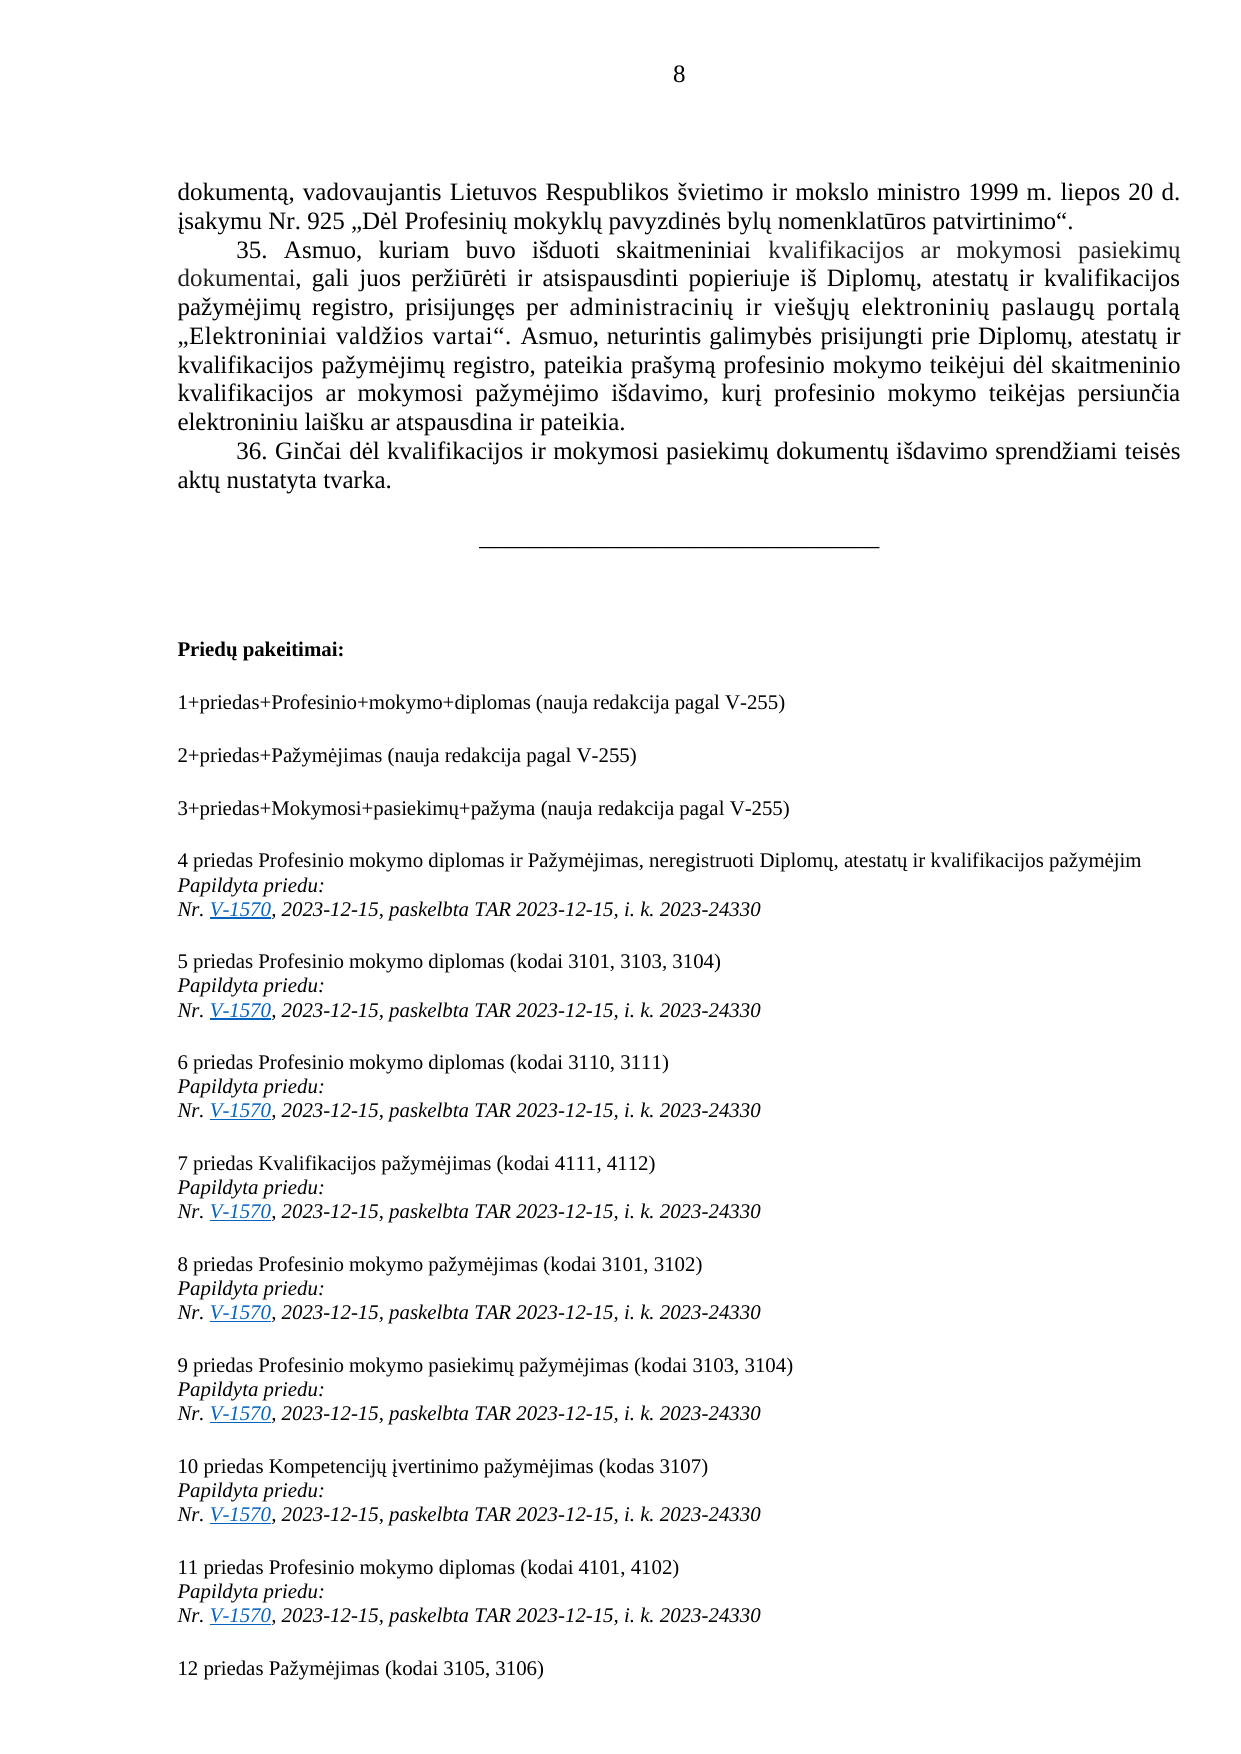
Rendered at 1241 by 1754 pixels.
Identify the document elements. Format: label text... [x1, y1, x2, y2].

text Nr. V-1570, 2023-12-15, paskelbta TAR 2023-12-15, i. k. 2023-24330 [177, 1300, 1181, 1324]
text Nr. V-1570, 2023-12-15, paskelbta TAR 2023-12-15, i. k. 2023-24330 [177, 897, 1181, 921]
text 36. Ginčai dėl kvalifikacijos ir mokymosi pasiekimų dokumentų išdavimo sprendžiami teisės aktų nustatyta tvarka. [177, 436, 1181, 493]
text ________________________________ [177, 522, 1181, 551]
text 11 priedas Profesinio mokymo diplomas (kodai 4101, 4102) [177, 1555, 1181, 1579]
text 12 priedas Pažymėjimas (kodai 3105, 3106) [177, 1656, 1181, 1680]
text 8 priedas Profesinio mokymo pažymėjimas (kodai 3101, 3102) [177, 1252, 1181, 1276]
text Nr. V-1570, 2023-12-15, paskelbta TAR 2023-12-15, i. k. 2023-24330 [177, 1098, 1181, 1122]
text Nr. V-1570, 2023-12-15, paskelbta TAR 2023-12-15, i. k. 2023-24330 [177, 1199, 1181, 1223]
text 9 priedas Profesinio mokymo pasiekimų pažymėjimas (kodai 3103, 3104) [177, 1353, 1181, 1377]
text Papildyta priedu: [177, 973, 1181, 997]
text Papildyta priedu: [177, 1478, 1181, 1502]
text 2+priedas+Pažymėjimas (nauja redakcija pagal V-255) [177, 743, 1181, 767]
text Papildyta priedu: [177, 872, 1181, 897]
text 10 priedas Kompetencijų įvertinimo pažymėjimas (kodas 3107) [177, 1454, 1181, 1478]
text Papildyta priedu: [177, 1175, 1181, 1199]
text 5 priedas Profesinio mokymo diplomas (kodai 3101, 3103, 3104) [177, 949, 1181, 973]
text 7 priedas Kvalifikacijos pažymėjimas (kodai 4111, 4112) [177, 1151, 1181, 1175]
text dokumentą, vadovaujantis Lietuvos Respublikos švietimo ir mokslo ministro 1999 m. liepos 20 d. įsakymu Nr. 925 „Dėl Profesinių mokyklų pavyzdinės bylų nomenklatūros patvirtinimo“. [177, 177, 1181, 235]
text Nr. V-1570, 2023-12-15, paskelbta TAR 2023-12-15, i. k. 2023-24330 [177, 1603, 1181, 1627]
text 6 priedas Profesinio mokymo diplomas (kodai 3110, 3111) [177, 1050, 1181, 1074]
text 4 priedas Profesinio mokymo diplomas ir Pažymėjimas, neregistruoti Diplomų, atestatų ir kvalifikacijos pažymėjim [177, 848, 1181, 872]
text 35. Asmuo, kuriam buvo išduoti skaitmeniniai kvalifikacijos ar mokymosi pasiekimų dokumentai, gali juos peržiūrėti ir atsispausdinti popieriuje iš Diplomų, atestatų ir kvalifikacijos pažymėjimų registro, prisijungęs per administracinių ir viešųjų elektroninių paslaugų portalą „Elektroniniai valdžios vartai“. Asmuo, neturintis galimybės prisijungti prie Diplomų, atestatų ir kvalifikacijos pažymėjimų registro, pateikia prašymą profesinio mokymo teikėjui dėl skaitmeninio kvalifikacijos ar mokymosi pažymėjimo išdavimo, kurį profesinio mokymo teikėjas persiunčia elektroniniu laišku ar atspausdina ir pateikia. [177, 235, 1181, 436]
text 3+priedas+Mokymosi+pasiekimų+pažyma (nauja redakcija pagal V-255) [177, 796, 1181, 820]
text Papildyta priedu: [177, 1377, 1181, 1401]
text Papildyta priedu: [177, 1276, 1181, 1300]
text Priedų pakeitimai: [177, 637, 1181, 661]
text 1+priedas+Profesinio+mokymo+diplomas (nauja redakcija pagal V-255) [177, 690, 1181, 714]
text Nr. V-1570, 2023-12-15, paskelbta TAR 2023-12-15, i. k. 2023-24330 [177, 1502, 1181, 1526]
text Papildyta priedu: [177, 1074, 1181, 1098]
text Nr. V-1570, 2023-12-15, paskelbta TAR 2023-12-15, i. k. 2023-24330 [177, 997, 1181, 1022]
text Papildyta priedu: [177, 1579, 1181, 1603]
text Nr. V-1570, 2023-12-15, paskelbta TAR 2023-12-15, i. k. 2023-24330 [177, 1401, 1181, 1425]
